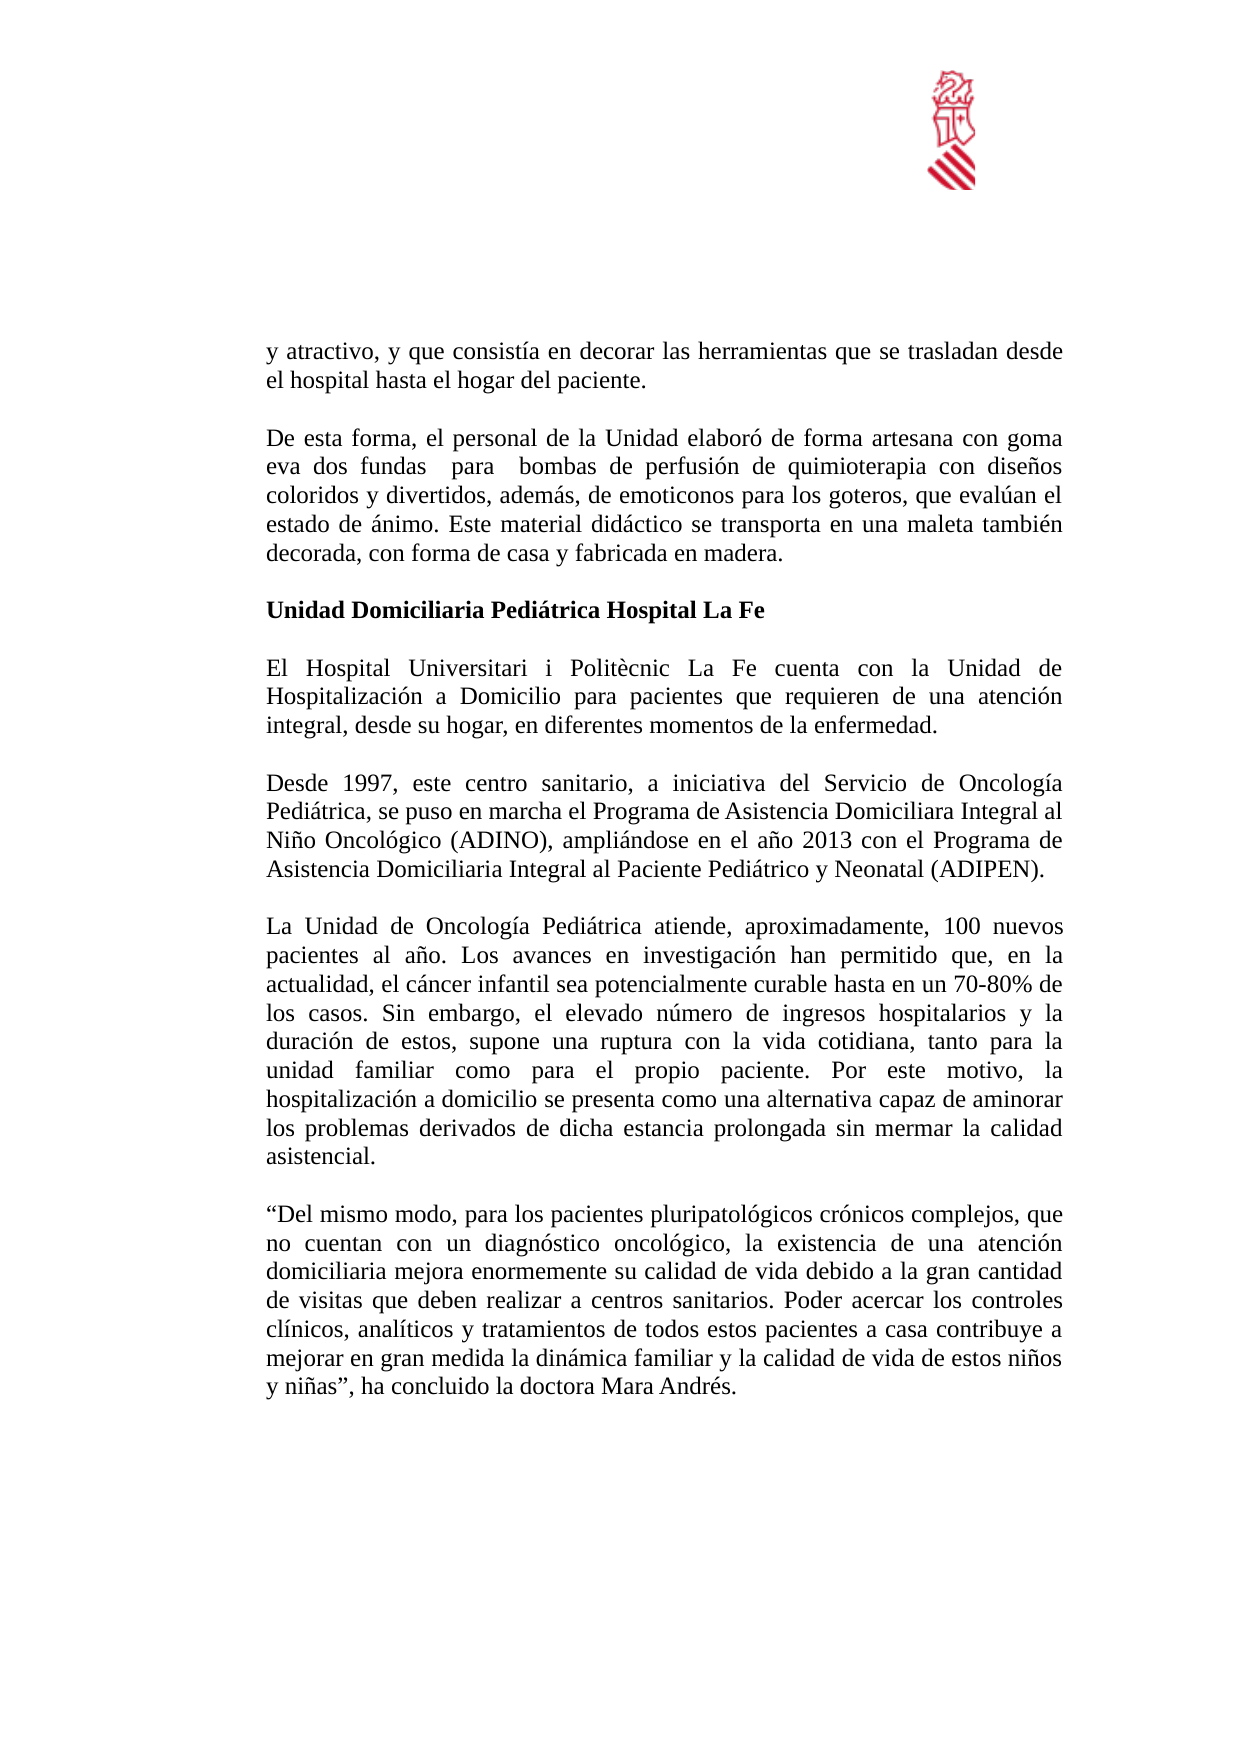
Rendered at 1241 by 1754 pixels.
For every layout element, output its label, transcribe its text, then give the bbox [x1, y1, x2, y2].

text y atractivo, y que consistía en decorar las herramientas que se trasladan desde el hospital hasta el hogar del paciente. [266, 336, 1064, 394]
text La Unidad de Oncología Pediátrica atiende, aproximadamente, 100 nuevos pacientes al año. Los avances en investigación han permitido que, en la actualidad, el cáncer infantil sea potencialmente curable hasta en un 70-80% de los casos. Sin embargo, el elevado número de ingresos hospitalarios y la duración de estos, supone una ruptura con la vida cotidiana, tanto para la unidad familiar como para el propio paciente. Por este motivo, la hospitalización a domicilio se presenta como una alternativa capaz de aminorar los problemas derivados de dicha estancia prolongada sin mermar la calidad asistencial. [266, 911, 1064, 1170]
text El Hospital Universitari i Politècnic La Fe cuenta con la Unidad de Hospitalización a Domicilio para pacientes que requieren de una atención integral, desde su hogar, en diferentes momentos de la enfermedad. [266, 653, 1064, 739]
text Desde 1997, este centro sanitario, a iniciativa del Servicio de Oncología Pediátrica, se puso en marcha el Programa de Asistencia Domiciliara Integral al Niño Oncológico (ADINO), ampliándose en el año 2013 con el Programa de Asistencia Domiciliaria Integral al Paciente Pediátrico y Neonatal (ADIPEN). [266, 768, 1064, 883]
text De esta forma, el personal de la Unidad elaboró de forma artesana con goma eva dos fundas para bombas de perfusión de quimioterapia con diseños coloridos y divertidos, además, de emoticonos para los goteros, que evalúan el estado de ánimo. Este material didáctico se transporta en una maleta también decorada, con forma de casa y fabricada en madera. [266, 423, 1064, 566]
text Unidad Domiciliaria Pediátrica Hospital La Fe [266, 595, 1064, 624]
text “Del mismo modo, para los pacientes pluripatológicos crónicos complejos, que no cuentan con un diagnóstico oncológico, la existencia de una atención domiciliaria mejora enormemente su calidad de vida debido a la gran cantidad de visitas que deben realizar a centros sanitarios. Poder acercar los controles clínicos, analíticos y tratamientos de todos estos pacientes a casa contribuye a mejorar en gran medida la dinámica familiar y la calidad de vida de estos niños y niñas”, ha concluido la doctora Mara Andrés. [266, 1199, 1064, 1400]
